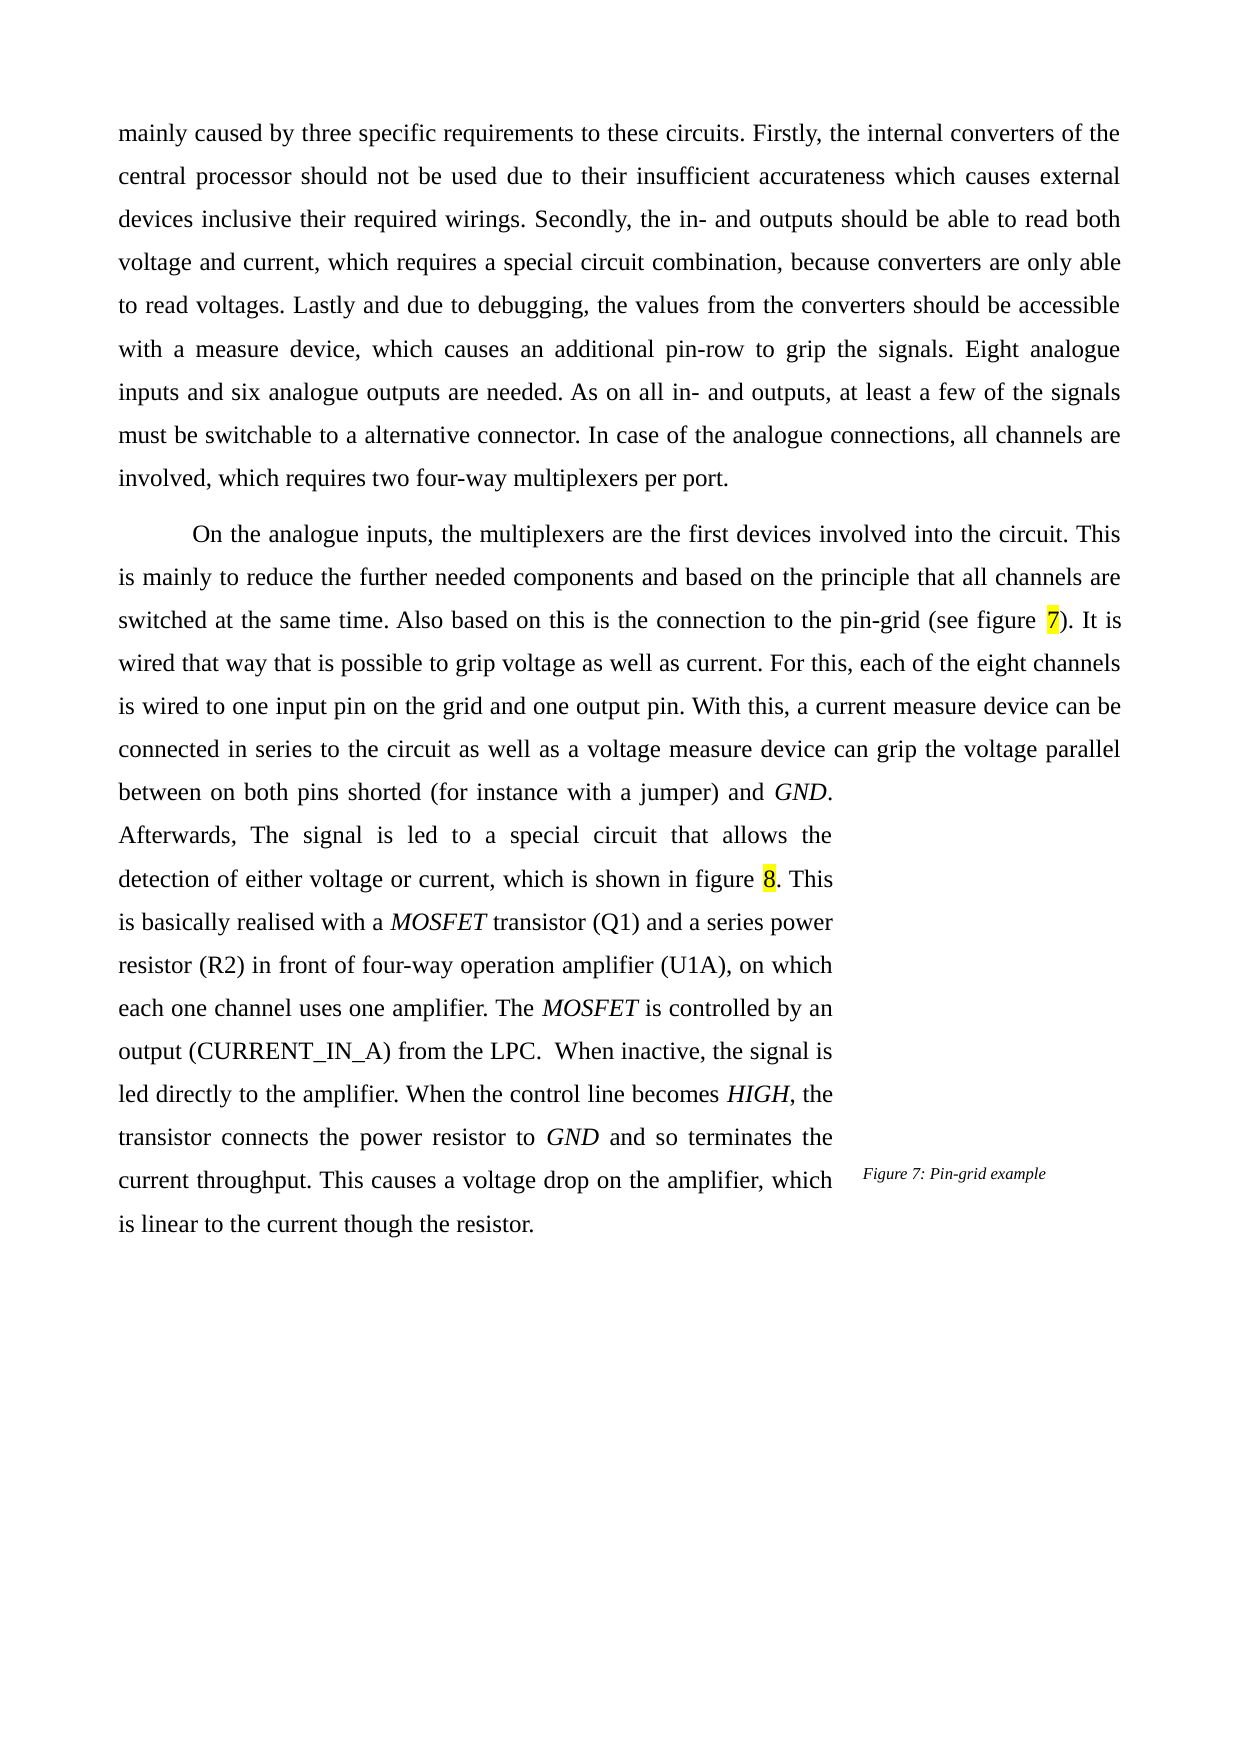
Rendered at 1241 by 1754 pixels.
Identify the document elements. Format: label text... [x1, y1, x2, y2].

text On the analogue inputs, the multiplexers are the first devices involved into the circuit. This is mainly to reduce the further needed components and based on the principle that all channels are switched at the same time. Also based on this is the connection to the pin-grid (see figure 7). It is wired that way that is possible to grip voltage as well as current. For this, each of the eight channels is wired to one input pin on the grid and one output pin. With this, a current measure device can be connected in series to the circuit as well as a voltage measure device can grip the voltage parallel between on both pins shorted (for instance with a jumper) and GND. Afterwards, The signal is led to a special circuit that allows the detection of either voltage or current, which is shown in figure 8. This is basically realised with a MOSFET transistor (Q1) and a series power resistor (R2) in front of four-way operation amplifier (U1A), on which each one channel uses one amplifier. The MOSFET is controlled by an output (CURRENT_IN_A) from the LPC. When inactive, the signal is led directly to the amplifier. When the control line becomes HIGH, the transistor connects the power resistor to GND and so terminates the current throughput. This causes a voltage drop on the amplifier, which is linear to the current though the resistor. [118, 519, 1122, 1237]
text Figure 7: Pin-grid example [863, 813, 1109, 1183]
text mainly caused by three specific requirements to these circuits. Firstly, the internal converters of the central processor should not be used due to their insufficient accurateness which causes external devices inclusive their required wirings. Secondly, the in- and outputs should be able to read both voltage and current, which requires a special circuit combination, because converters are only able to read voltages. Lastly and due to debugging, the values from the converters should be accessible with a measure device, which causes an additional pin-row to grip the signals. Eight analogue inputs and six analogue outputs are needed. As on all in- and outputs, at least a few of the signals must be switchable to a alternative connector. In case of the analogue connections, all channels are involved, which requires two four-way multiplexers per port. [118, 118, 1122, 492]
